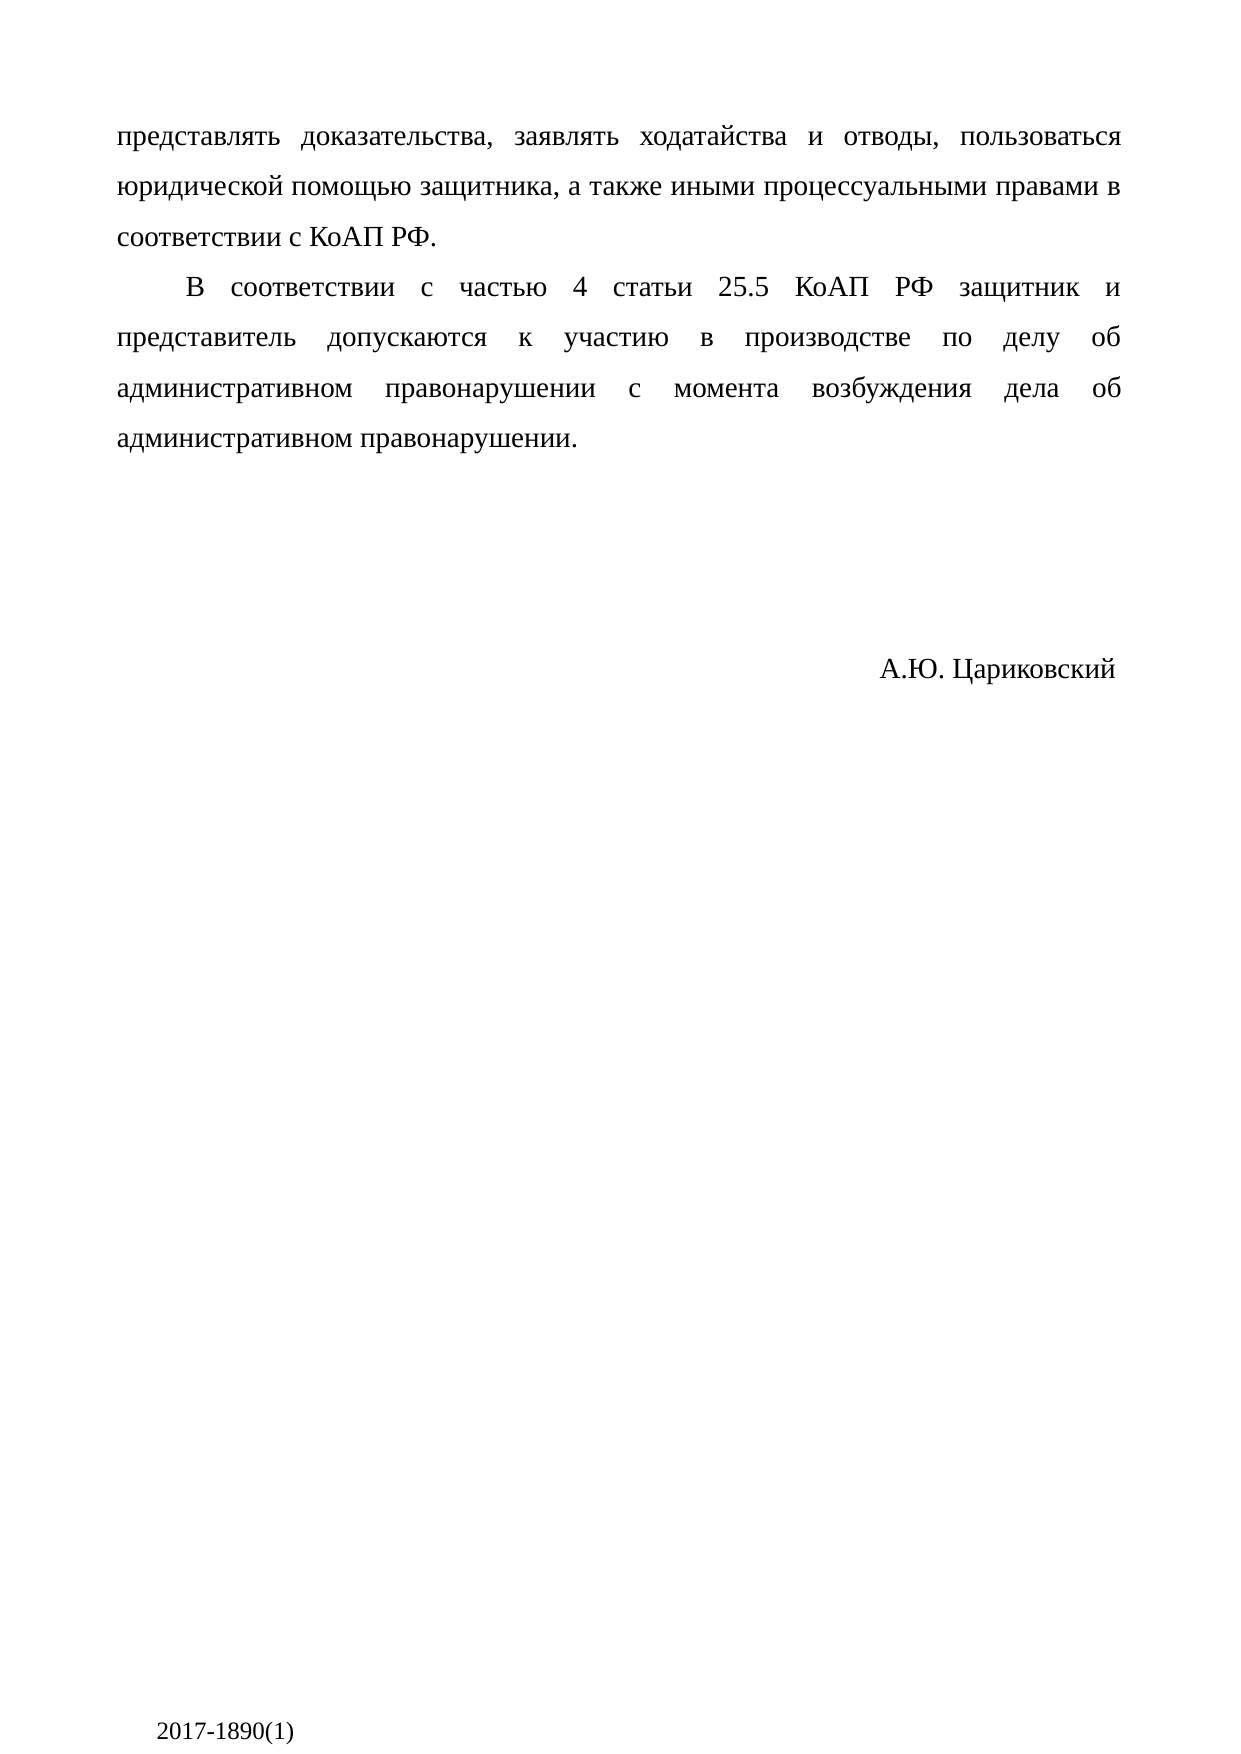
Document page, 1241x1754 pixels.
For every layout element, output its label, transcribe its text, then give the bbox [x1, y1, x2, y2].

text представлять доказательства, заявлять ходатайства и отводы, пользоваться юридической помощью защитника, а также иными процессуальными правами в соответствии с КоАП РФ. [117, 118, 1122, 252]
text В соответствии с частью 4 статьи 25.5 КоАП РФ защитник и представитель допускаются к участию в производстве по делу об административном правонарушении с момента возбуждения дела об административном правонарушении. [117, 269, 1122, 453]
text А.Ю. Цариковский [118, 647, 1122, 684]
